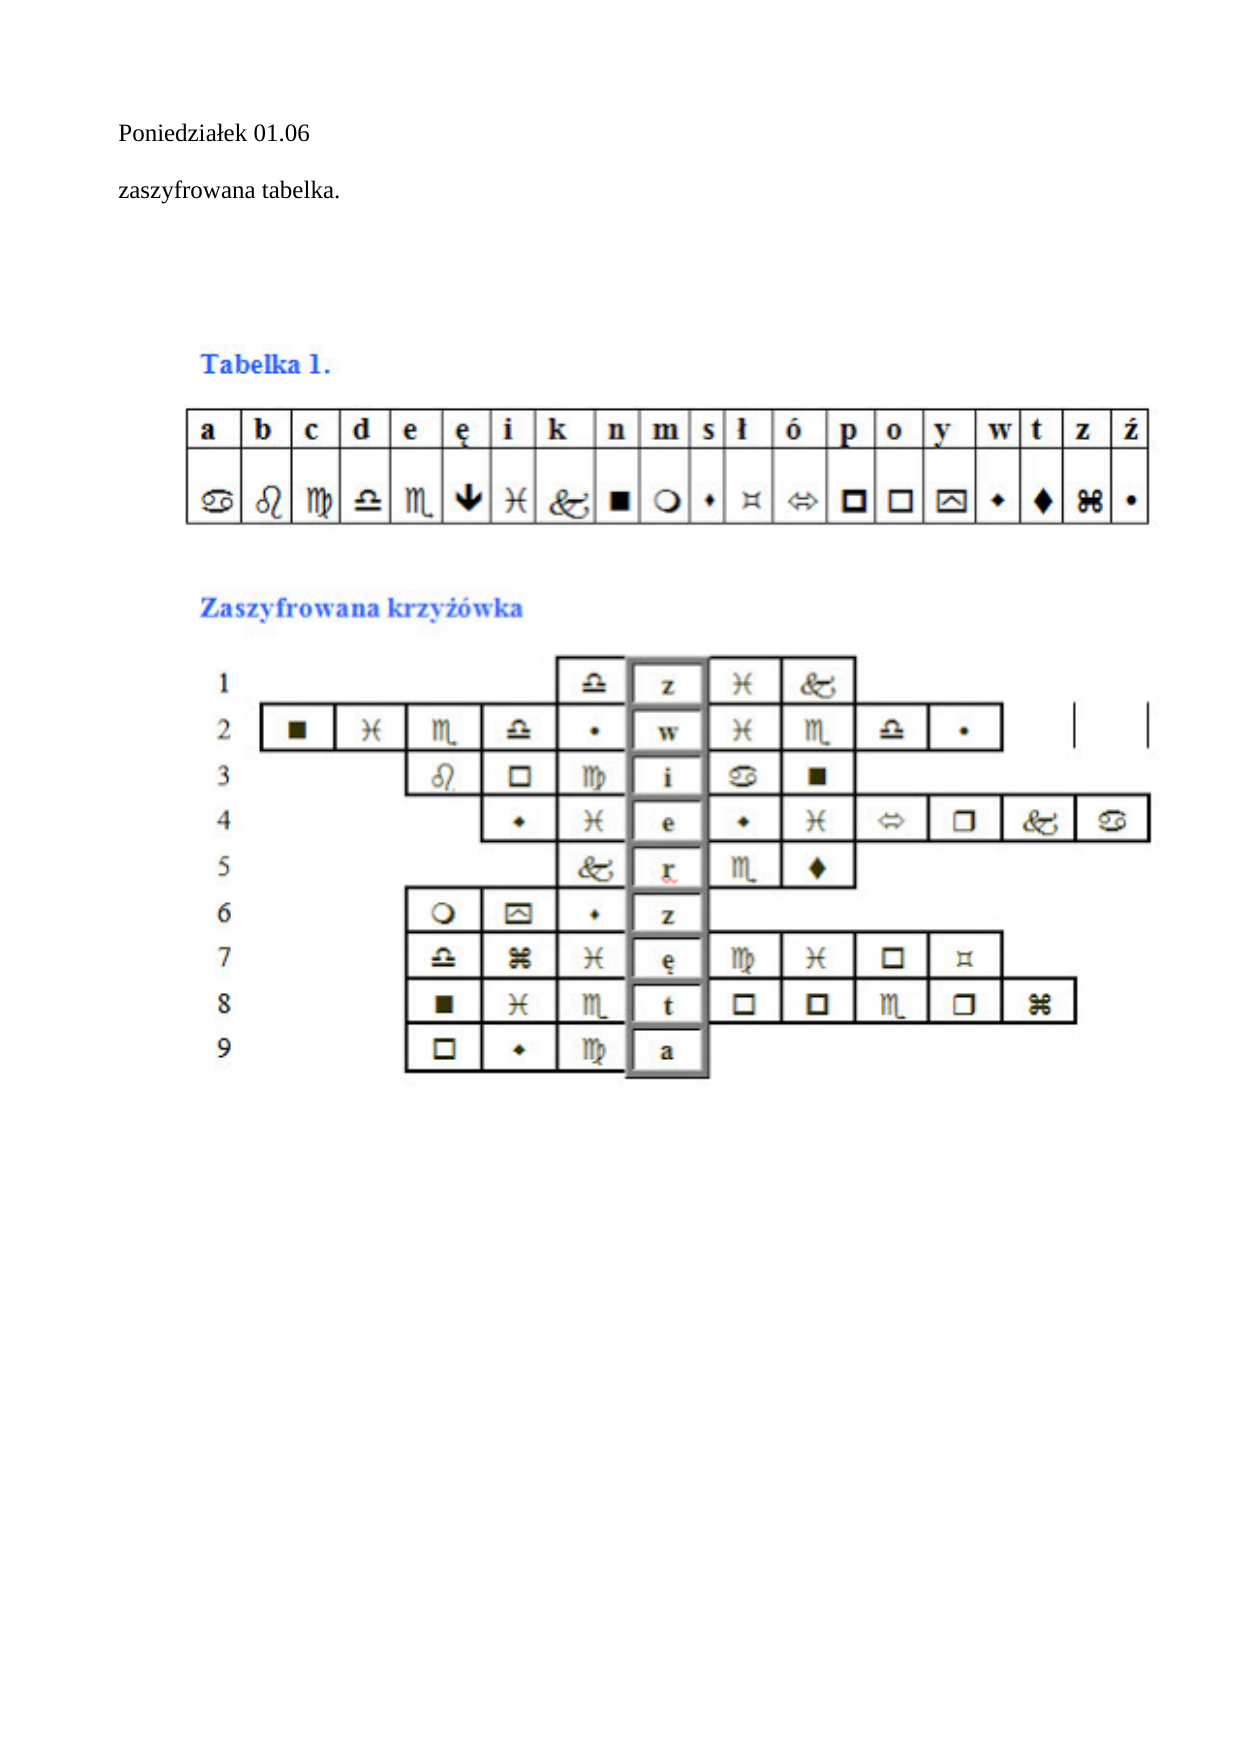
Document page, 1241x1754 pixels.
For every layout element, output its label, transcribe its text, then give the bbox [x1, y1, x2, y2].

text zaszyfrowana tabelka. [118, 176, 1122, 204]
text Poniedziałek 01.06 [118, 118, 1122, 147]
